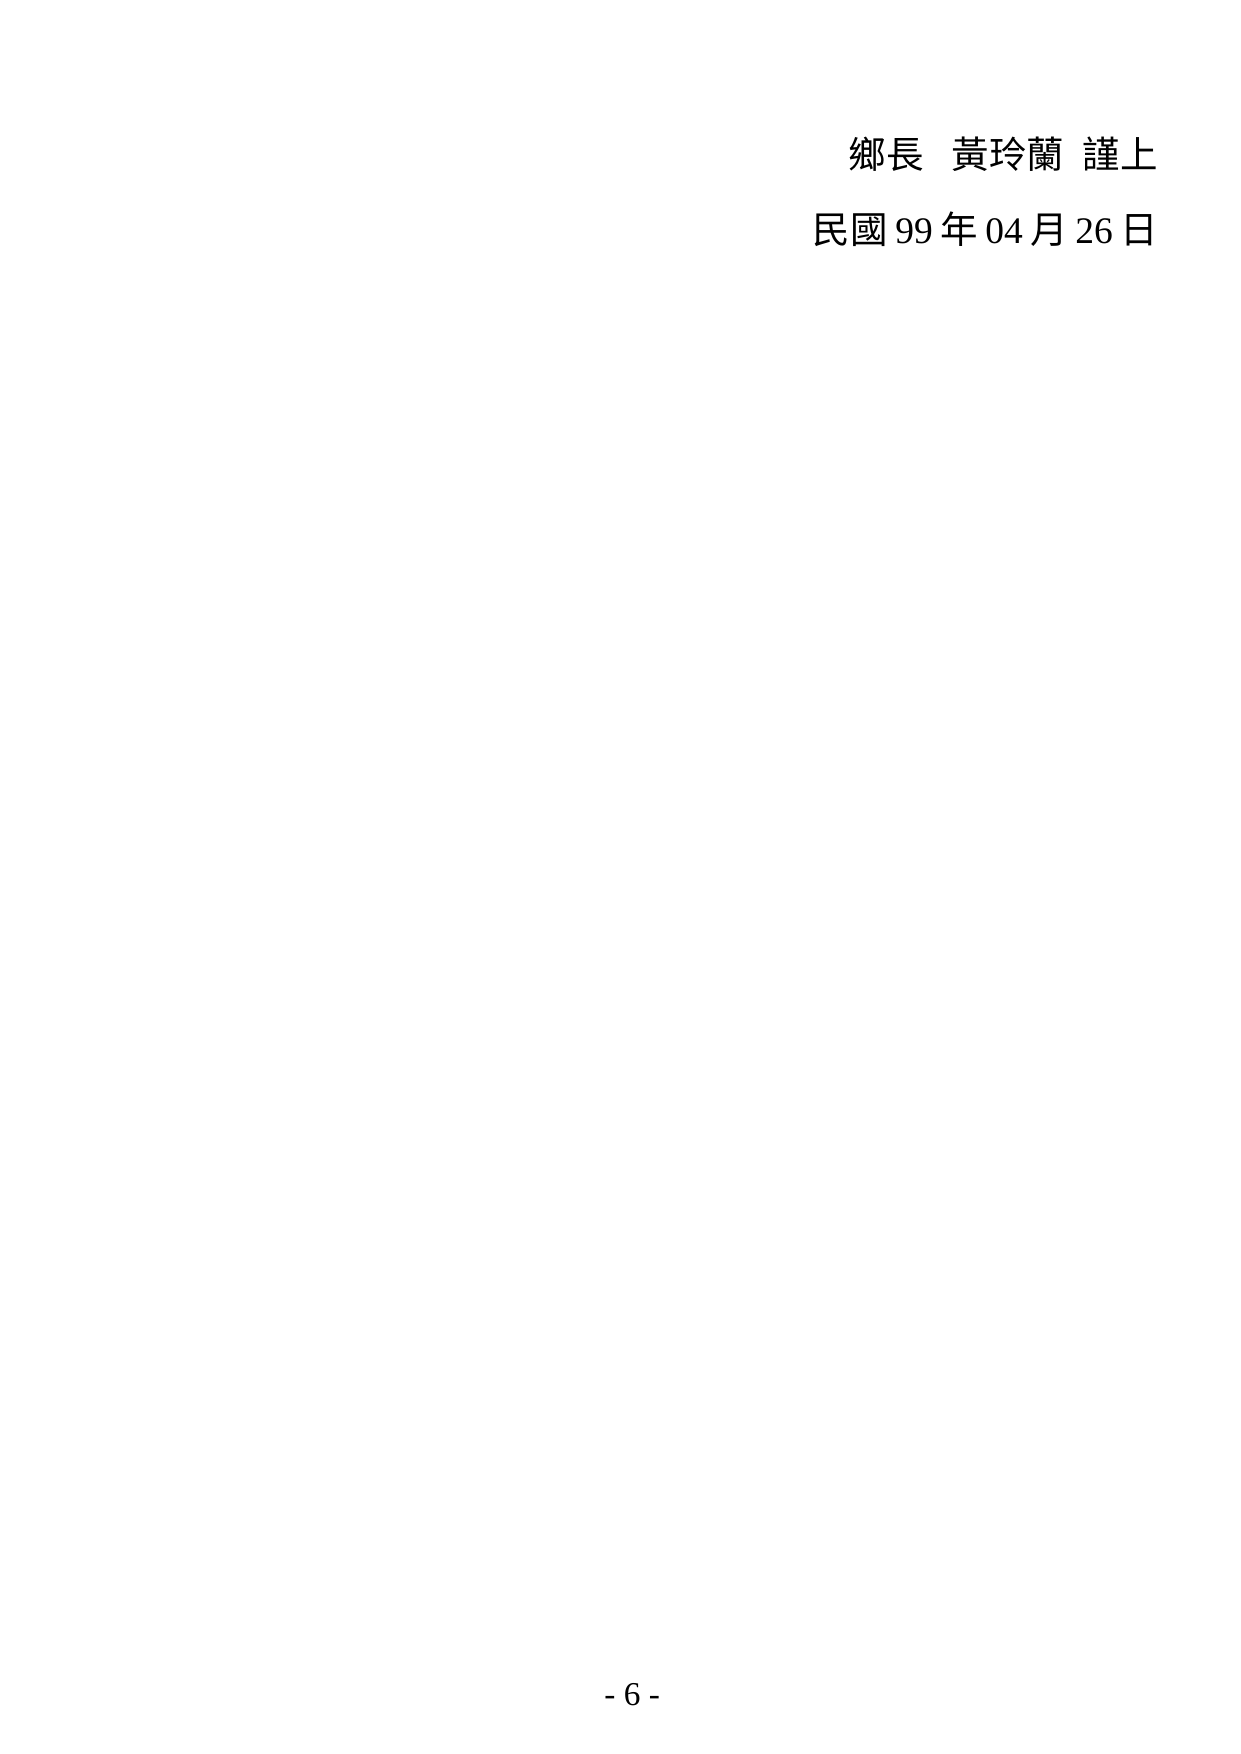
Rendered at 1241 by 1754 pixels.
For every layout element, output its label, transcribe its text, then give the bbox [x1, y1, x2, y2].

text 鄉長 黃玲蘭 謹上 民國99年04月26日 [106, 114, 1157, 264]
